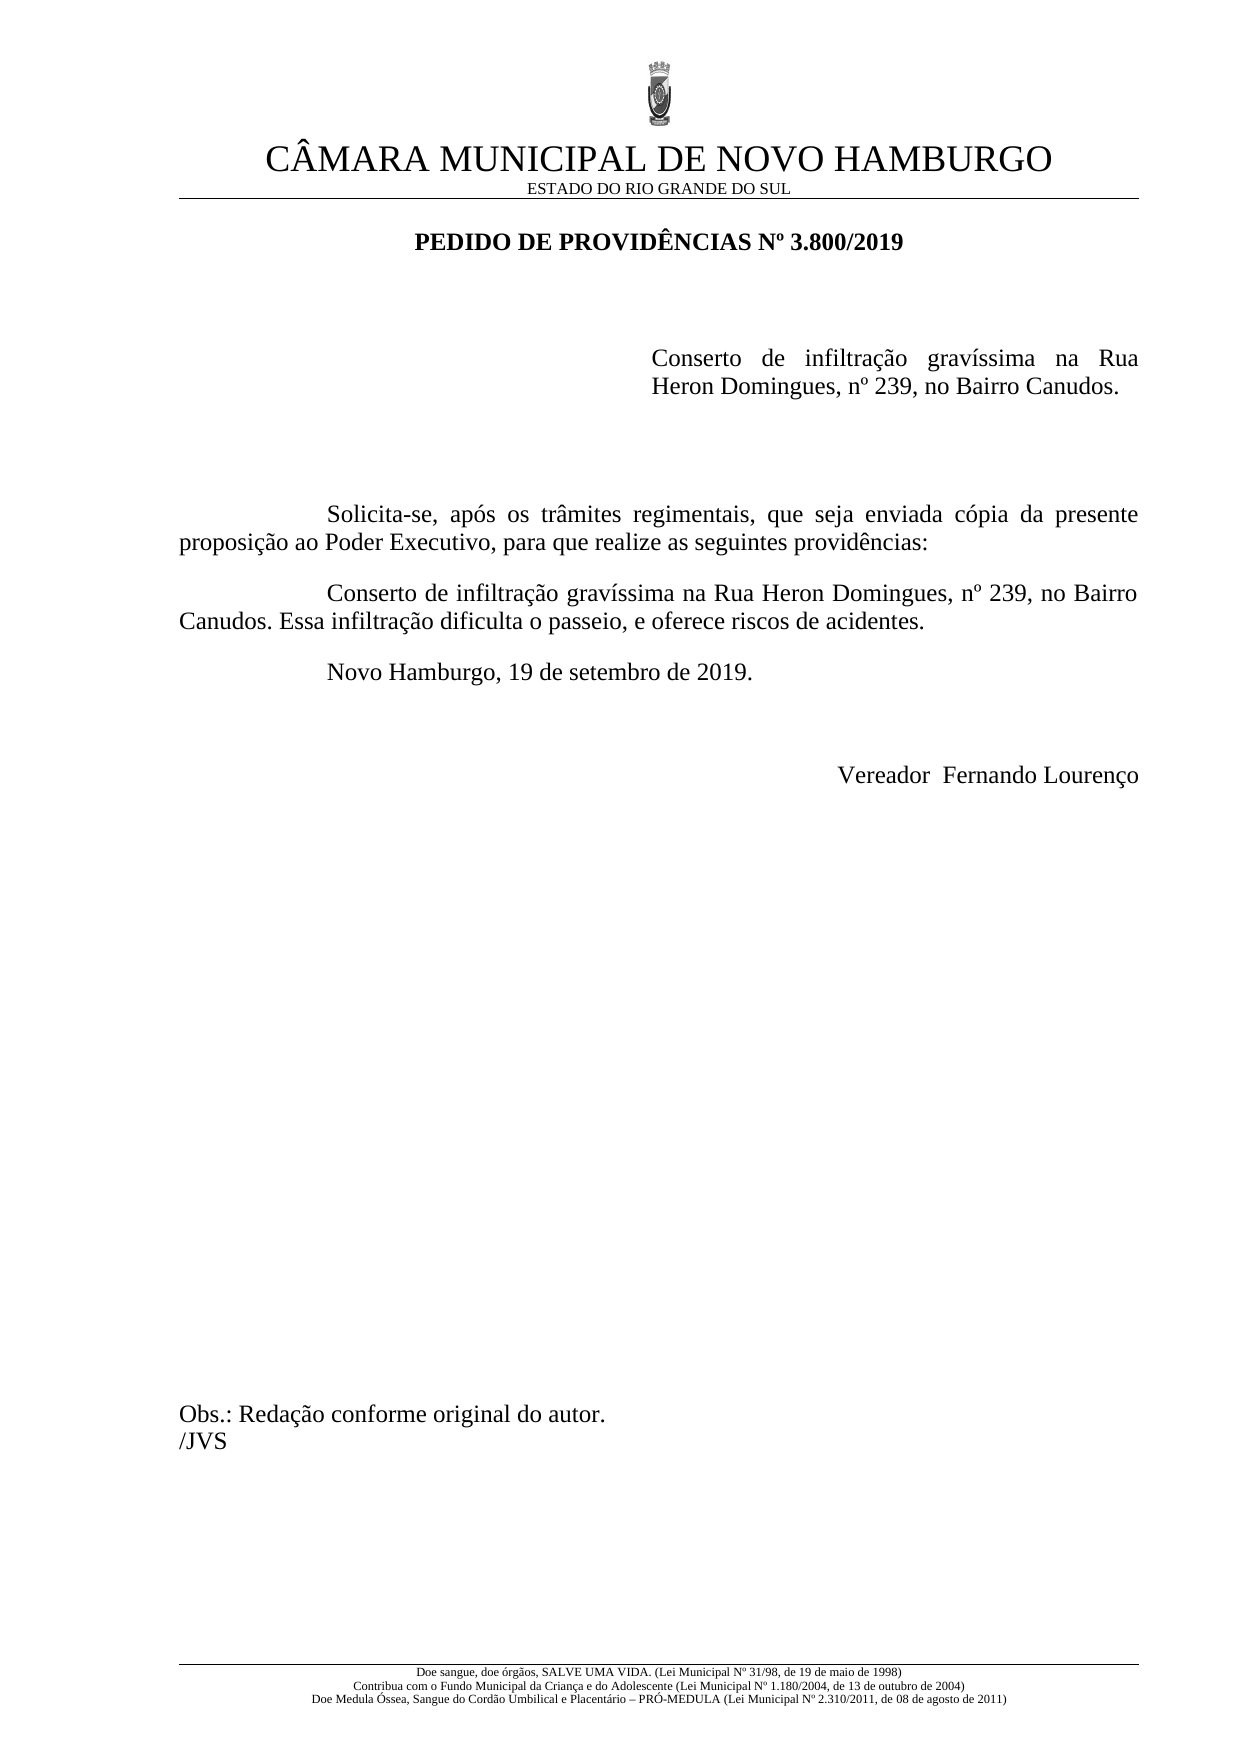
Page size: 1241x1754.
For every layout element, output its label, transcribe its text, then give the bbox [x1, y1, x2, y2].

text Novo Hamburgo, 19 de setembro de 2019. [179, 658, 1139, 686]
text PEDIDO DE PROVIDÊNCIAS Nº 3.800/2019 [179, 228, 1139, 256]
text Solicita-se, após os trâmites regimentais, que seja enviada cópia da presente proposição ao Poder Executivo, para que realize as seguintes providências: [179, 500, 1139, 556]
text Conserto de infiltração gravíssima na Rua Heron Domingues, nº 239, no Bairro Canudos. Essa infiltração dificulta o passeio, e oferece riscos de acidentes. [179, 579, 1139, 635]
text Conserto de infiltração gravíssima na Rua Heron Domingues, nº 239, no Bairro Canudos. [651, 344, 1139, 400]
text Vereador Fernando Lourenço [179, 761, 1139, 788]
text Obs.: Redação conforme original do autor. [179, 1400, 1139, 1427]
text /JVS [179, 1427, 1139, 1455]
